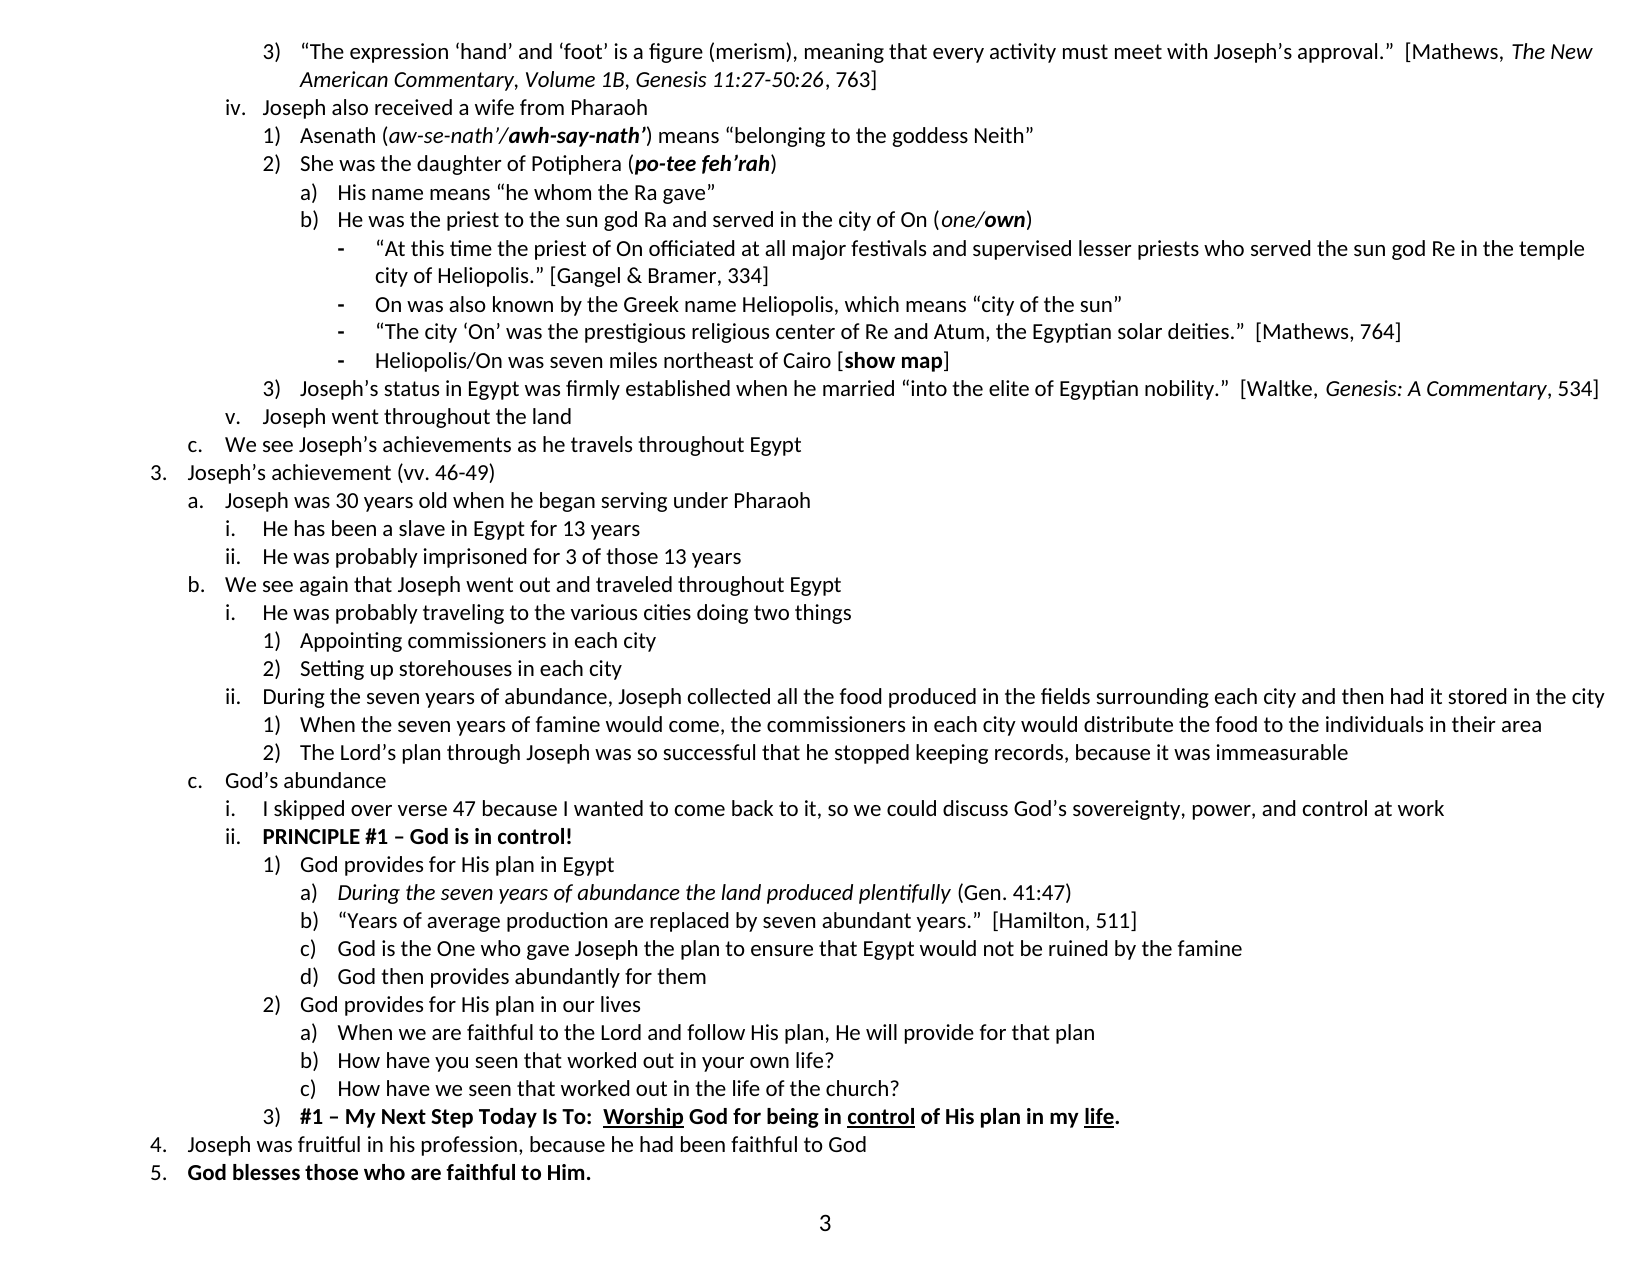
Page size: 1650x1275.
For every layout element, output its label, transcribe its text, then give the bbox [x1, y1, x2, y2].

list God then provides abundantly for them [300, 962, 1612, 990]
list God provides for His plan in Egypt [262, 850, 1612, 878]
list “The expression ‘hand’ and ‘foot’ is a figure (merism), meaning that every activity must meet with Joseph’s approval.” [Mathews, The New American Commentary, Volume 1B, Genesis 11:27-50:26, 763] [262, 37, 1612, 93]
list The Lord’s plan through Joseph was so successful that he stopped keeping records, because it was immeasurable [262, 738, 1612, 766]
list Joseph went throughout the land [225, 402, 1612, 430]
list Heliopolis/On was seven miles northeast of Cairo [show map] [337, 346, 1612, 374]
list On was also known by the Greek name Heliopolis, which means “city of the sun” [337, 290, 1612, 318]
list When we are faithful to the Lord and follow His plan, He will provide for that plan [300, 1018, 1612, 1046]
list We see Joseph’s achievements as he travels throughout Egypt [187, 430, 1612, 458]
list During the seven years of abundance, Joseph collected all the food produced in the fields surrounding each city and then had it stored in the city [225, 682, 1612, 710]
list God provides for His plan in our lives [262, 990, 1612, 1018]
list He was probably traveling to the various cities doing two things [225, 598, 1612, 626]
list He was the priest to the sun god Ra and served in the city of On (one/own) [300, 206, 1612, 234]
list Appointing commissioners in each city [262, 626, 1612, 654]
list When the seven years of famine would come, the commissioners in each city would distribute the food to the individuals in their area [262, 710, 1612, 738]
list God is the One who gave Joseph the plan to ensure that Egypt would not be ruined by the famine [300, 934, 1612, 962]
list I skipped over verse 47 because I wanted to come back to it, so we could discuss God’s sovereignty, power, and control at work [225, 794, 1612, 822]
list He has been a slave in Egypt for 13 years [225, 514, 1612, 542]
list Joseph’s achievement (vv. 46-49) [150, 458, 1612, 486]
list During the seven years of abundance the land produced plentifully (Gen. 41:47) [300, 878, 1612, 906]
list “The city ‘On’ was the prestigious religious center of Re and Atum, the Egyptian solar deities.” [Mathews, 764] [337, 318, 1612, 346]
list We see again that Joseph went out and traveled throughout Egypt [187, 570, 1612, 598]
list How have you seen that worked out in your own life? [300, 1046, 1612, 1074]
list Joseph was fruitful in his profession, because he had been faithful to God [150, 1130, 1612, 1158]
list Setting up storehouses in each city [262, 654, 1612, 682]
list “Years of average production are replaced by seven abundant years.” [Hamilton, 511] [300, 906, 1612, 934]
list His name means “he whom the Ra gave” [300, 178, 1612, 206]
list PRINCIPLE #1 – God is in control! [225, 822, 1612, 850]
list Joseph’s status in Egypt was firmly established when he married “into the elite of Egyptian nobility.” [Waltke, Genesis: A Commentary, 534] [262, 374, 1612, 402]
list Joseph was 30 years old when he began serving under Pharaoh [187, 486, 1612, 514]
list #1 – My Next Step Today Is To: Worship God for being in control of His plan in my life. [262, 1102, 1612, 1130]
list Asenath (aw-se-nath’/awh-say-nath’) means “belonging to the goddess Neith” [262, 122, 1612, 149]
list “At this time the priest of On officiated at all major festivals and supervised lesser priests who served the sun god Re in the temple city of Heliopolis.” [Gangel & Bramer, 334] [337, 234, 1612, 290]
list He was probably imprisoned for 3 of those 13 years [225, 542, 1612, 570]
list How have we seen that worked out in the life of the church? [300, 1074, 1612, 1102]
list Joseph also received a wife from Pharaoh [225, 93, 1612, 122]
list God’s abundance [187, 766, 1612, 794]
list God blesses those who are faithful to Him. [150, 1158, 1612, 1186]
list She was the daughter of Potiphera (po-tee feh’rah) [262, 149, 1612, 178]
